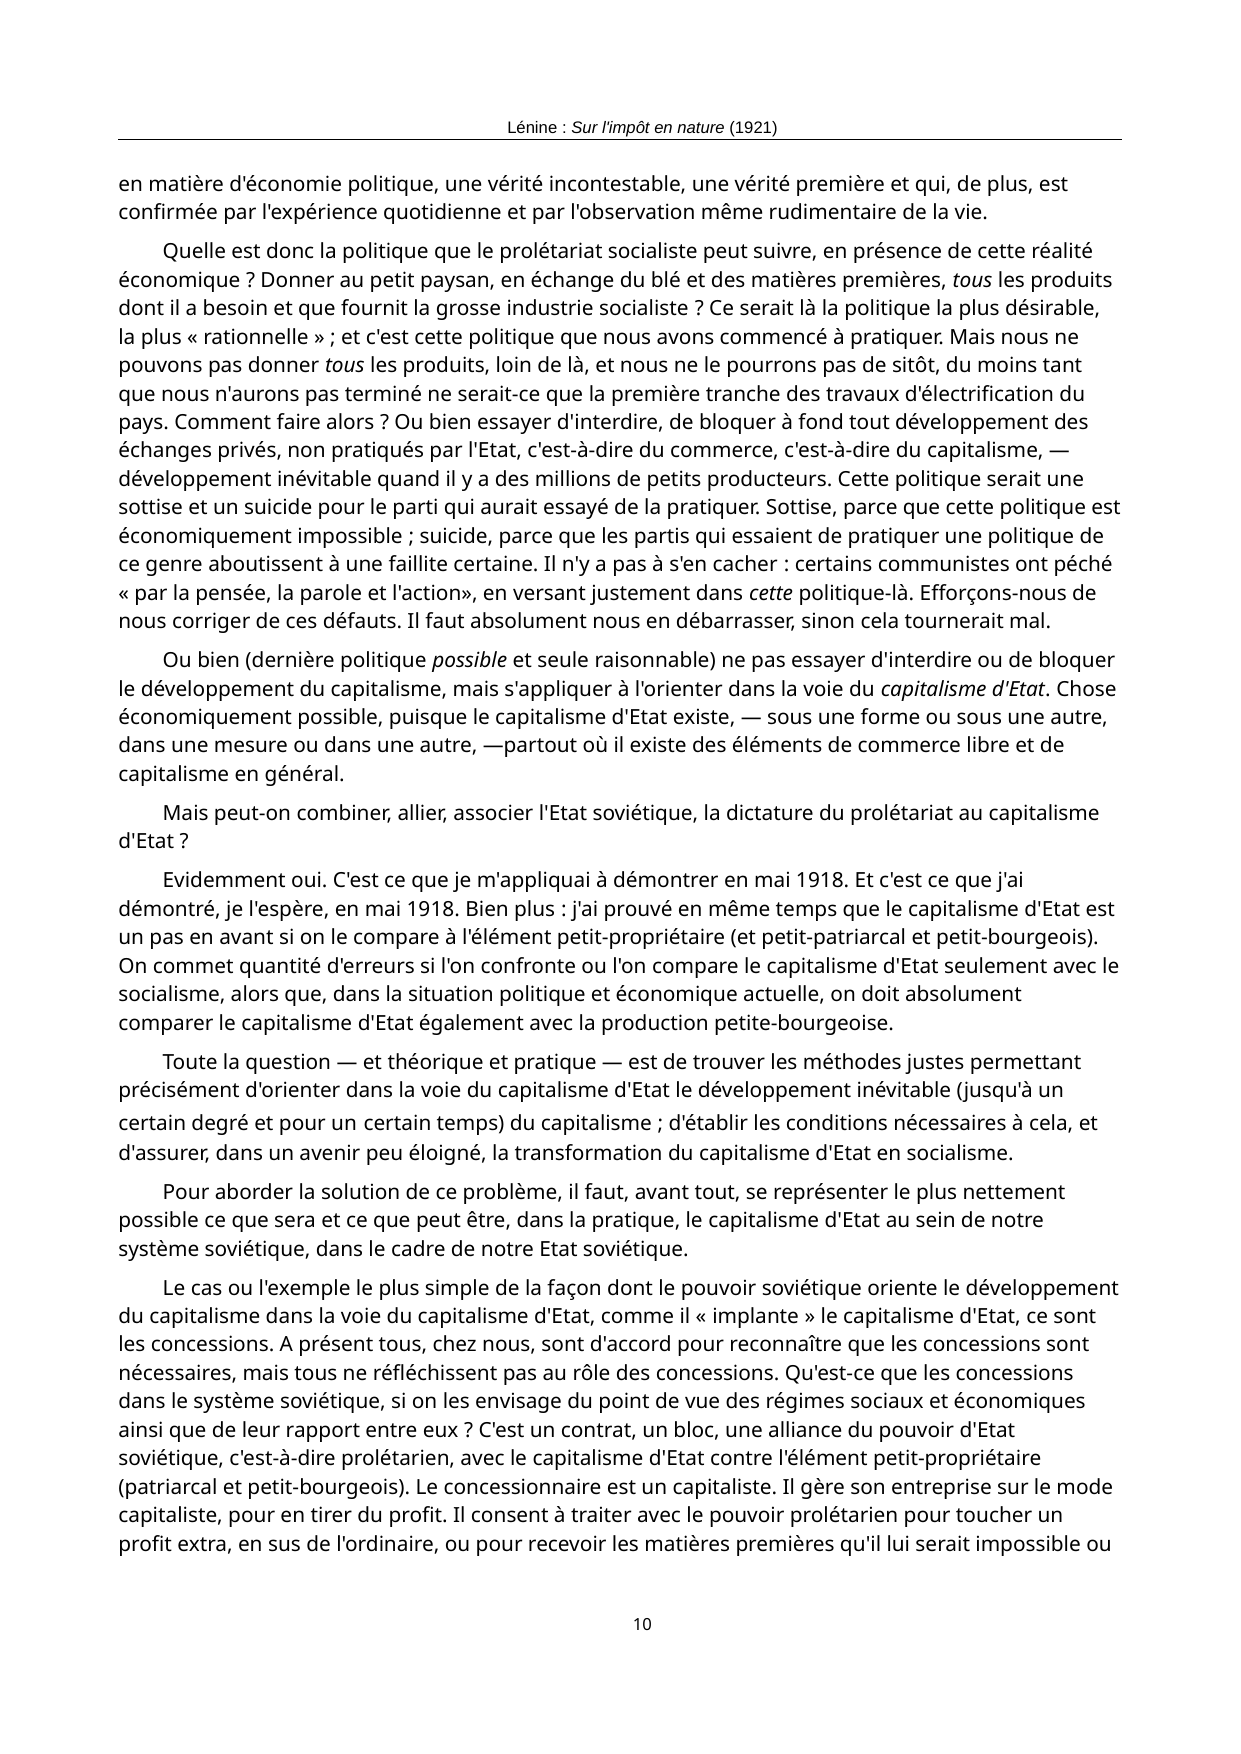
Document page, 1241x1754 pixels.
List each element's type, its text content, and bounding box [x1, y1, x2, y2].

text Toute la question — et théorique et pratique — est de trouver les méthodes justes permettant précisément d'orienter dans la voie du capitalisme d'Etat le développement inévitable (jusqu'à un certain degré et pour un certain temps) du capitalisme ; d'établir les conditions nécessaires à cela, et d'assurer, dans un avenir peu éloigné, la transformation du capitalisme d'Etat en socialisme. [118, 1047, 1122, 1166]
text Ou bien (dernière politique possible et seule raisonnable) ne pas essayer d'interdire ou de bloquer le développement du capitalisme, mais s'appliquer à l'orienter dans la voie du capitalisme d'Etat. Chose économiquement possible, puisque le capitalisme d'Etat existe, — sous une forme ou sous une autre, dans une mesure ou dans une autre, —partout où il existe des éléments de commerce libre et de capitalisme en général. [118, 645, 1122, 787]
text Pour aborder la solution de ce problème, il faut, avant tout, se représenter le plus nettement possible ce que sera et ce que peut être, dans la pratique, le capitalisme d'Etat au sein de notre système soviétique, dans le cadre de notre Etat soviétique. [118, 1177, 1122, 1262]
text Evidemment oui. C'est ce que je m'appliquai à démontrer en mai 1918. Et c'est ce que j'ai démontré, je l'espère, en mai 1918. Bien plus : j'ai prouvé en même temps que le capitalisme d'Etat est un pas en avant si on le compare à l'élément petit-propriétaire (et petit-patriarcal et petit-bourgeois). On commet quantité d'erreurs si l'on confronte ou l'on compare le capitalisme d'Etat seulement avec le socialisme, alors que, dans la situation politique et économique actuelle, on doit absolument comparer le capitalisme d'Etat également avec la production petite-bourgeoise. [118, 866, 1122, 1036]
text Le cas ou l'exemple le plus simple de la façon dont le pouvoir soviétique oriente le développement du capitalisme dans la voie du capitalisme d'Etat, comme il « implante » le capitalisme d'Etat, ce sont les concessions. A présent tous, chez nous, sont d'accord pour reconnaître que les concessions sont nécessaires, mais tous ne réfléchissent pas au rôle des concessions. Qu'est-ce que les concessions dans le système soviétique, si on les envisage du point de vue des régimes sociaux et économiques ainsi que de leur rapport entre eux ? C'est un contrat, un bloc, une alliance du pouvoir d'Etat soviétique, c'est-à-dire prolétarien, avec le capitalisme d'Etat contre l'élément petit-propriétaire (patriarcal et petit-bourgeois). Le concessionnaire est un capitaliste. Il gère son entreprise sur le mode capitaliste, pour en tirer du profit. Il consent à traiter avec le pouvoir prolétarien pour toucher un profit extra, en sus de l'ordinaire, ou pour recevoir les matières premières qu'il lui serait impossible ou [118, 1273, 1122, 1557]
text Quelle est donc la politique que le prolétariat socialiste peut suivre, en présence de cette réalité économique ? Donner au petit paysan, en échange du blé et des matières premières, tous les produits dont il a besoin et que fournit la grosse industrie socialiste ? Ce serait là la politique la plus désirable, la plus « rationnelle » ; et c'est cette politique que nous avons commencé à pratiquer. Mais nous ne pouvons pas donner tous les produits, loin de là, et nous ne le pourrons pas de sitôt, du moins tant que nous n'aurons pas terminé ne serait-ce que la première tranche des travaux d'électrification du pays. Comment faire alors ? Ou bien essayer d'interdire, de bloquer à fond tout développement des échanges privés, non pratiqués par l'Etat, c'est-à-dire du commerce, c'est-à-dire du capitalisme, — développement inévitable quand il y a des millions de petits producteurs. Cette politique serait une sottise et un suicide pour le parti qui aurait essayé de la pratiquer. Sottise, parce que cette politique est économiquement impossible ; suicide, parce que les partis qui essaient de pratiquer une politique de ce genre aboutissent à une faillite certaine. Il n'y a pas à s'en cacher : certains communistes ont péché « par la pensée, la parole et l'action», en versant justement dans cette politique-là. Efforçons-nous de nous corriger de ces défauts. Il faut absolument nous en débarrasser, sinon cela tournerait mal. [118, 236, 1122, 634]
text Mais peut-on combiner, allier, associer l'Etat soviétique, la dictature du prolétariat au capitalisme d'Etat ? [118, 798, 1122, 855]
text en matière d'économie politique, une vérité incontestable, une vérité première et qui, de plus, est confirmée par l'expérience quotidienne et par l'observation même rudimentaire de la vie. [118, 169, 1122, 226]
